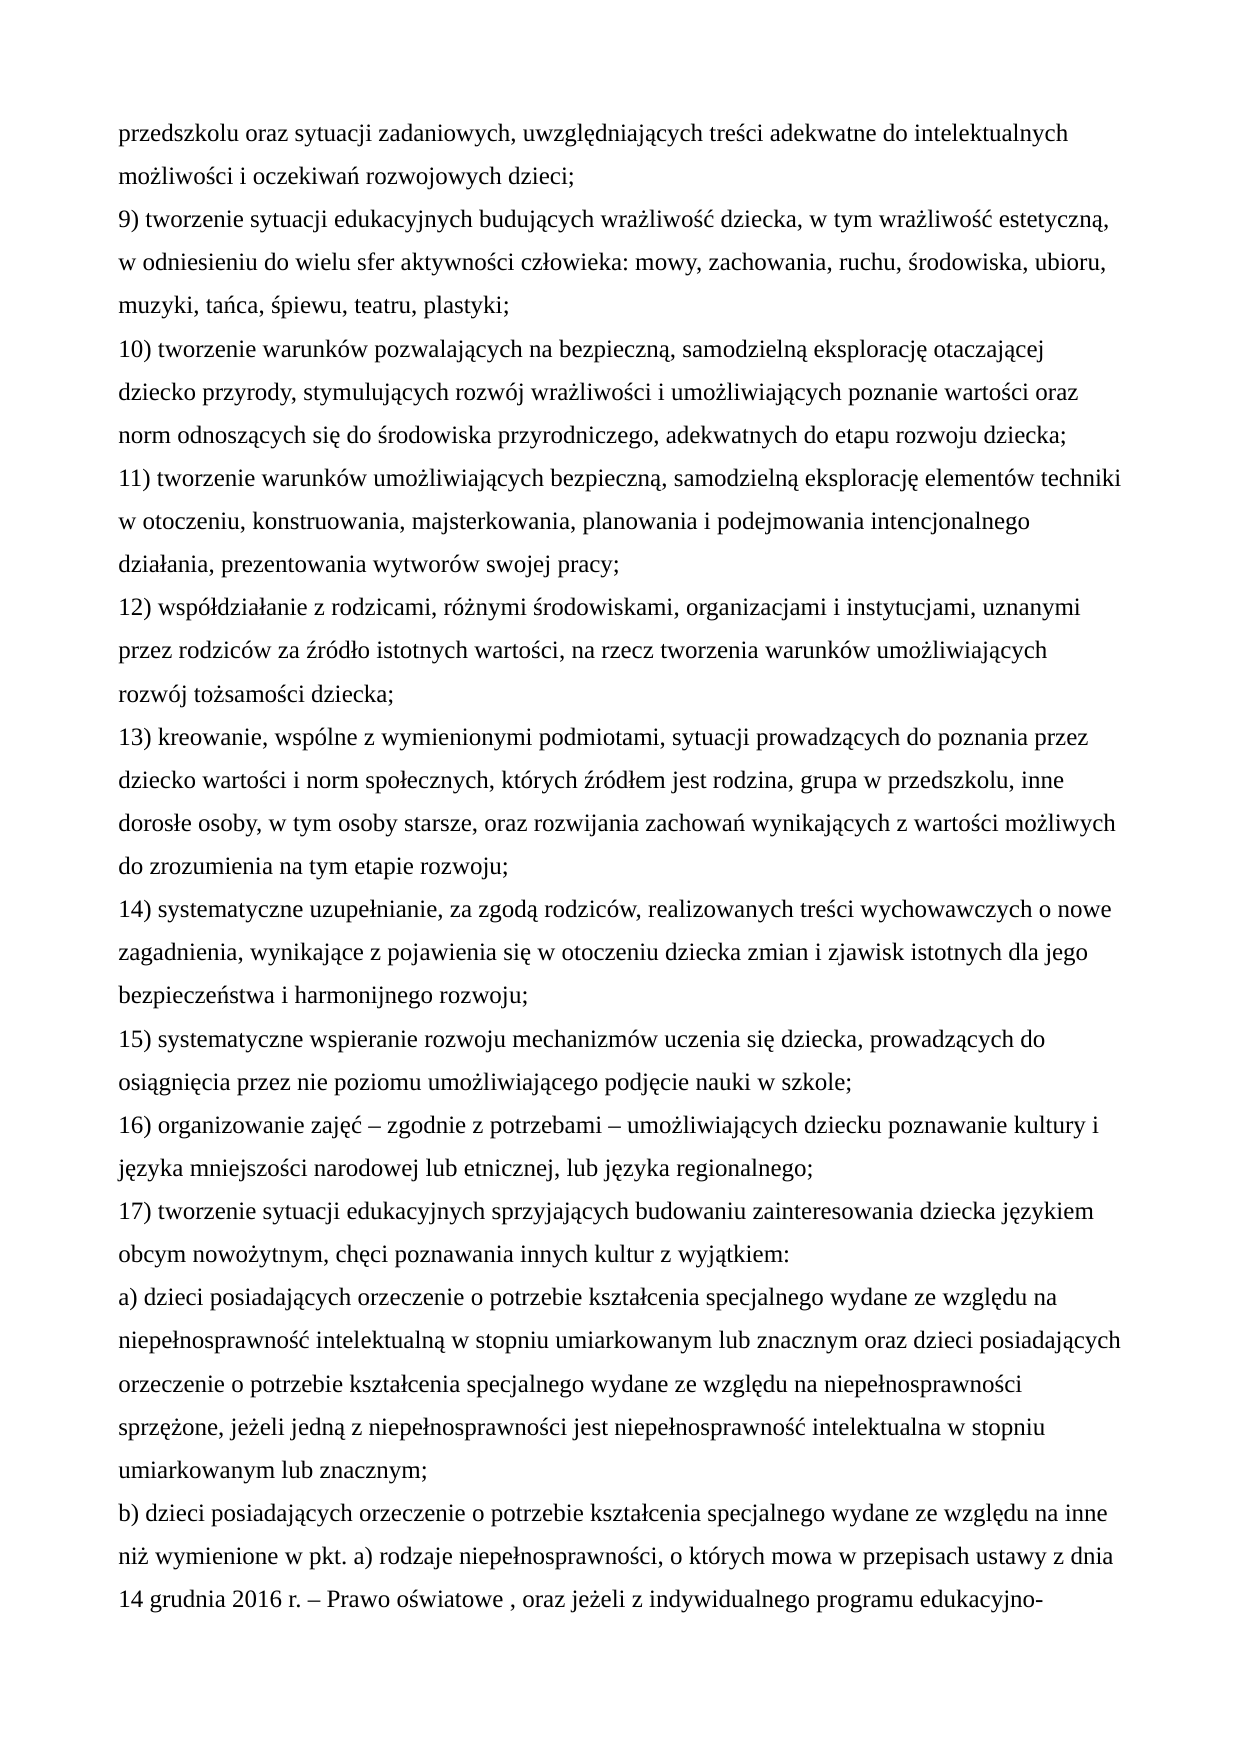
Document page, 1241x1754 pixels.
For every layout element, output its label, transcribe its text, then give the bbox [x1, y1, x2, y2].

text 11) tworzenie warunków umożliwiających bezpieczną, samodzielną eksplorację elementów techniki w otoczeniu, konstruowania, majsterkowania, planowania i podejmowania intencjonalnego działania, prezentowania wytworów swojej pracy; [118, 463, 1122, 578]
text 15) systematyczne wspieranie rozwoju mechanizmów uczenia się dziecka, prowadzących do osiągnięcia przez nie poziomu umożliwiającego podjęcie nauki w szkole; [118, 1024, 1122, 1096]
text 10) tworzenie warunków pozwalających na bezpieczną, samodzielną eksplorację otaczającej dziecko przyrody, stymulujących rozwój wrażliwości i umożliwiających poznanie wartości oraz norm odnoszących się do środowiska przyrodniczego, adekwatnych do etapu rozwoju dziecka; [118, 334, 1122, 449]
text 13) kreowanie, wspólne z wymienionymi podmiotami, sytuacji prowadzących do poznania przez dziecko wartości i norm społecznych, których źródłem jest rodzina, grupa w przedszkolu, inne dorosłe osoby, w tym osoby starsze, oraz rozwijania zachowań wynikających z wartości możliwych do zrozumienia na tym etapie rozwoju; [118, 722, 1122, 880]
text 16) organizowanie zajęć – zgodnie z potrzebami – umożliwiających dziecku poznawanie kultury i języka mniejszości narodowej lub etnicznej, lub języka regionalnego; [118, 1110, 1122, 1182]
text b) dzieci posiadających orzeczenie o potrzebie kształcenia specjalnego wydane ze względu na inne niż wymienione w pkt. a) rodzaje niepełnosprawności, o których mowa w przepisach ustawy z dnia 14 grudnia 2016 r. – Prawo oświatowe , oraz jeżeli z indywidualnego programu edukacyjno- [118, 1498, 1122, 1613]
text 9) tworzenie sytuacji edukacyjnych budujących wrażliwość dziecka, w tym wrażliwość estetyczną, w odniesieniu do wielu sfer aktywności człowieka: mowy, zachowania, ruchu, środowiska, ubioru, muzyki, tańca, śpiewu, teatru, plastyki; [118, 204, 1122, 319]
text a) dzieci posiadających orzeczenie o potrzebie kształcenia specjalnego wydane ze względu na niepełnosprawność intelektualną w stopniu umiarkowanym lub znacznym oraz dzieci posiadających orzeczenie o potrzebie kształcenia specjalnego wydane ze względu na niepełnosprawności sprzężone, jeżeli jedną z niepełnosprawności jest niepełnosprawność intelektualna w stopniu umiarkowanym lub znacznym; [118, 1282, 1122, 1484]
text przedszkolu oraz sytuacji zadaniowych, uwzględniających treści adekwatne do intelektualnych możliwości i oczekiwań rozwojowych dzieci; [118, 118, 1122, 190]
text 14) systematyczne uzupełnianie, za zgodą rodziców, realizowanych treści wychowawczych o nowe zagadnienia, wynikające z pojawienia się w otoczeniu dziecka zmian i zjawisk istotnych dla jego bezpieczeństwa i harmonijnego rozwoju; [118, 894, 1122, 1009]
text 12) współdziałanie z rodzicami, różnymi środowiskami, organizacjami i instytucjami, uznanymi przez rodziców za źródło istotnych wartości, na rzecz tworzenia warunków umożliwiających rozwój tożsamości dziecka; [118, 592, 1122, 707]
text 17) tworzenie sytuacji edukacyjnych sprzyjających budowaniu zainteresowania dziecka językiem obcym nowożytnym, chęci poznawania innych kultur z wyjątkiem: [118, 1196, 1122, 1268]
